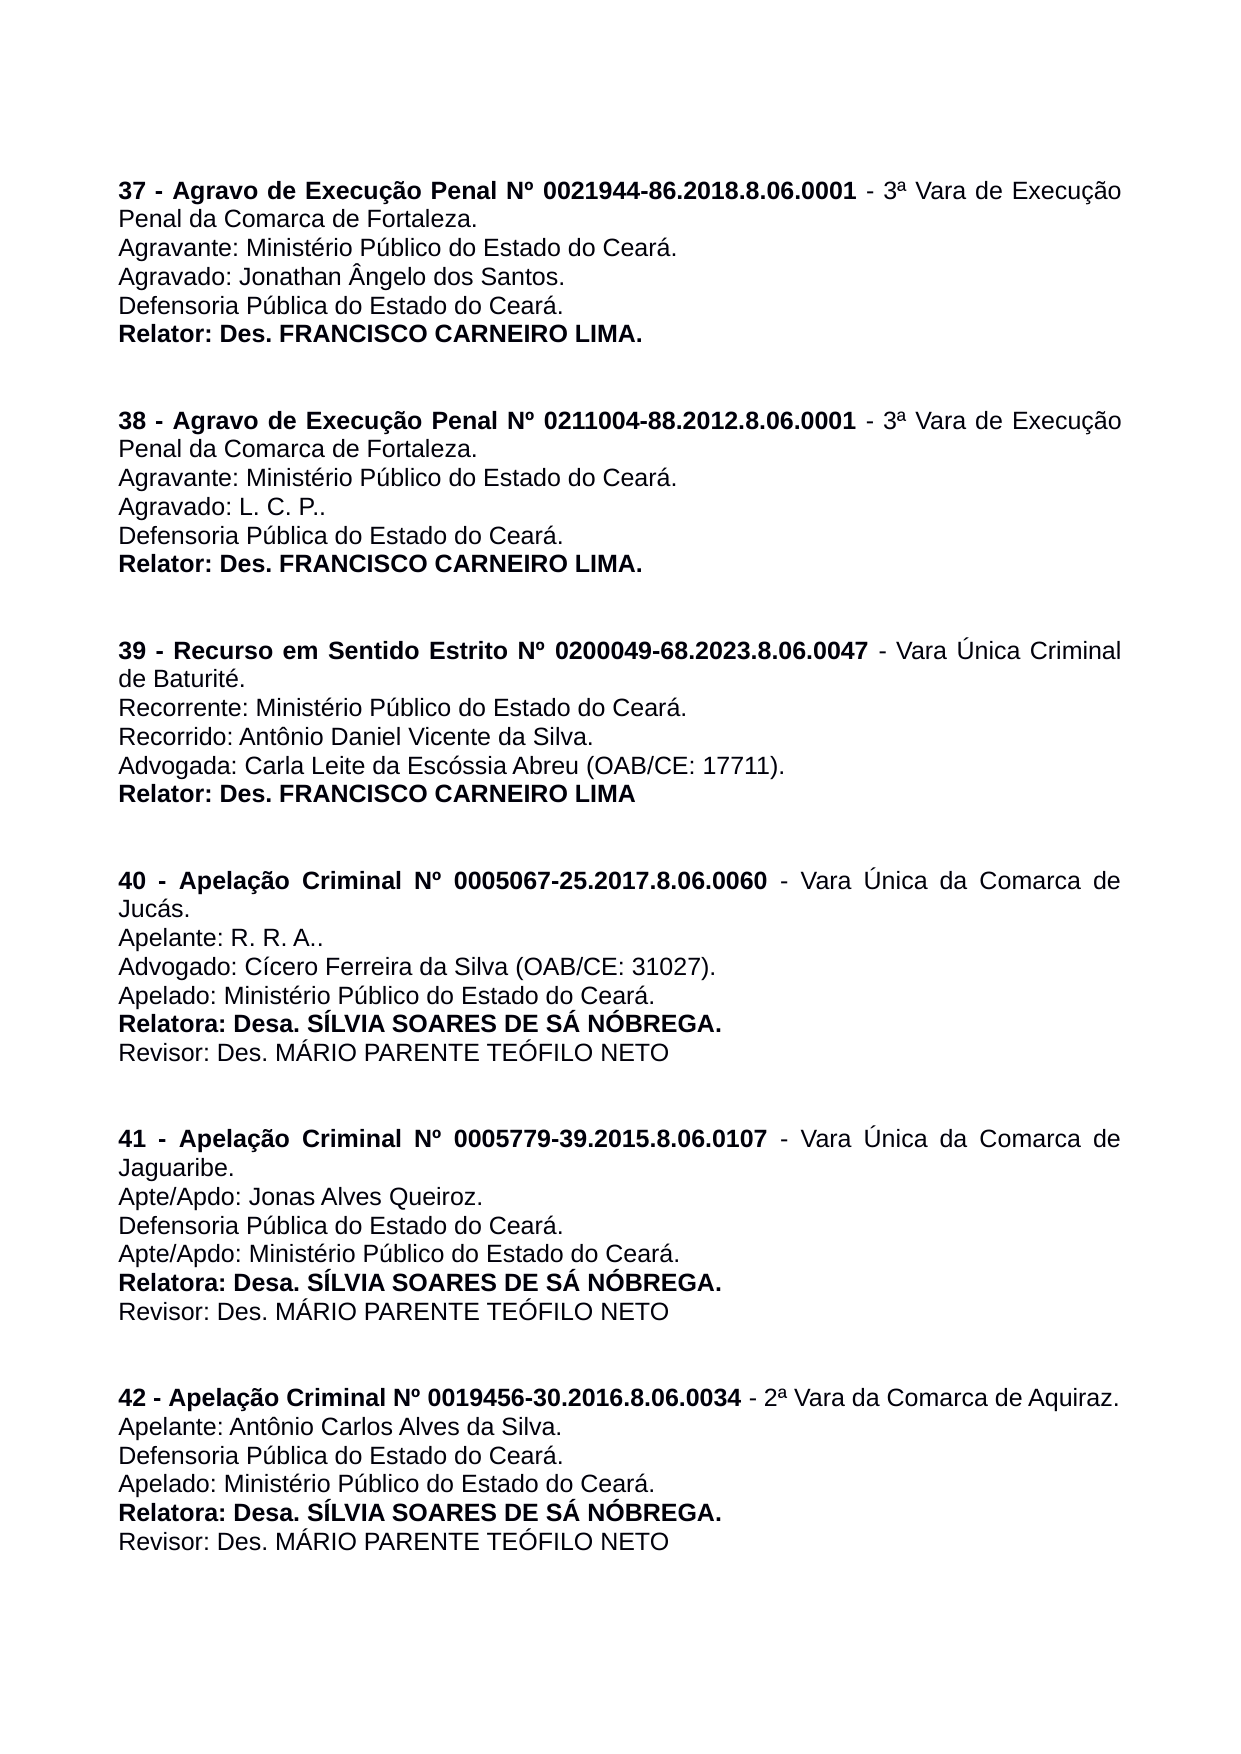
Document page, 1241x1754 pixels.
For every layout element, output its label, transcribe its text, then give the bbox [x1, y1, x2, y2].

text Apelado: Ministério Público do Estado do Ceará. [118, 1469, 1122, 1498]
text Relator: Des. FRANCISCO CARNEIRO LIMA [118, 779, 1122, 808]
text Relator: Des. FRANCISCO CARNEIRO LIMA. [118, 549, 1122, 578]
text Apelado: Ministério Público do Estado do Ceará. [118, 981, 1122, 1009]
text Agravante: Ministério Público do Estado do Ceará. [118, 463, 1122, 492]
text Revisor: Des. MÁRIO PARENTE TEÓFILO NETO [118, 1038, 1122, 1067]
text 38 - Agravo de Execução Penal Nº 0211004-88.2012.8.06.0001 - 3ª Vara de Execução Penal da Comarca de Fortaleza. [118, 406, 1122, 463]
text Apelante: R. R. A.. [118, 923, 1122, 952]
text Defensoria Pública do Estado do Ceará. [118, 291, 1122, 319]
text Apelante: Antônio Carlos Alves da Silva. [118, 1412, 1122, 1441]
text Agravante: Ministério Público do Estado do Ceará. [118, 233, 1122, 262]
text Relatora: Desa. SÍLVIA SOARES DE SÁ NÓBREGA. [118, 1498, 1122, 1527]
text 41 - Apelação Criminal Nº 0005779-39.2015.8.06.0107 - Vara Única da Comarca de Jaguaribe. [118, 1124, 1122, 1182]
text Advogada: Carla Leite da Escóssia Abreu (OAB/CE: 17711). [118, 751, 1122, 779]
text Agravado: Jonathan Ângelo dos Santos. [118, 262, 1122, 291]
text Defensoria Pública do Estado do Ceará. [118, 521, 1122, 549]
text Relatora: Desa. SÍLVIA SOARES DE SÁ NÓBREGA. [118, 1009, 1122, 1038]
text 40 - Apelação Criminal Nº 0005067-25.2017.8.06.0060 - Vara Única da Comarca de Jucás. [118, 866, 1122, 923]
text Relatora: Desa. SÍLVIA SOARES DE SÁ NÓBREGA. [118, 1268, 1122, 1297]
text 39 - Recurso em Sentido Estrito Nº 0200049-68.2023.8.06.0047 - Vara Única Criminal de Baturité. [118, 636, 1122, 693]
text Recorrente: Ministério Público do Estado do Ceará. [118, 693, 1122, 722]
text 42 - Apelação Criminal Nº 0019456-30.2016.8.06.0034 - 2ª Vara da Comarca de Aquiraz. [118, 1383, 1122, 1412]
text Apte/Apdo: Ministério Público do Estado do Ceará. [118, 1239, 1122, 1268]
text Revisor: Des. MÁRIO PARENTE TEÓFILO NETO [118, 1297, 1122, 1326]
text Apte/Apdo: Jonas Alves Queiroz. [118, 1182, 1122, 1211]
text Defensoria Pública do Estado do Ceará. [118, 1211, 1122, 1239]
text Defensoria Pública do Estado do Ceará. [118, 1441, 1122, 1469]
text Recorrido: Antônio Daniel Vicente da Silva. [118, 722, 1122, 751]
text Revisor: Des. MÁRIO PARENTE TEÓFILO NETO [118, 1527, 1122, 1556]
text Advogado: Cícero Ferreira da Silva (OAB/CE: 31027). [118, 952, 1122, 981]
text Agravado: L. C. P.. [118, 492, 1122, 521]
text Relator: Des. FRANCISCO CARNEIRO LIMA. [118, 319, 1122, 348]
text 37 - Agravo de Execução Penal Nº 0021944-86.2018.8.06.0001 - 3ª Vara de Execução Penal da Comarca de Fortaleza. [118, 176, 1122, 233]
